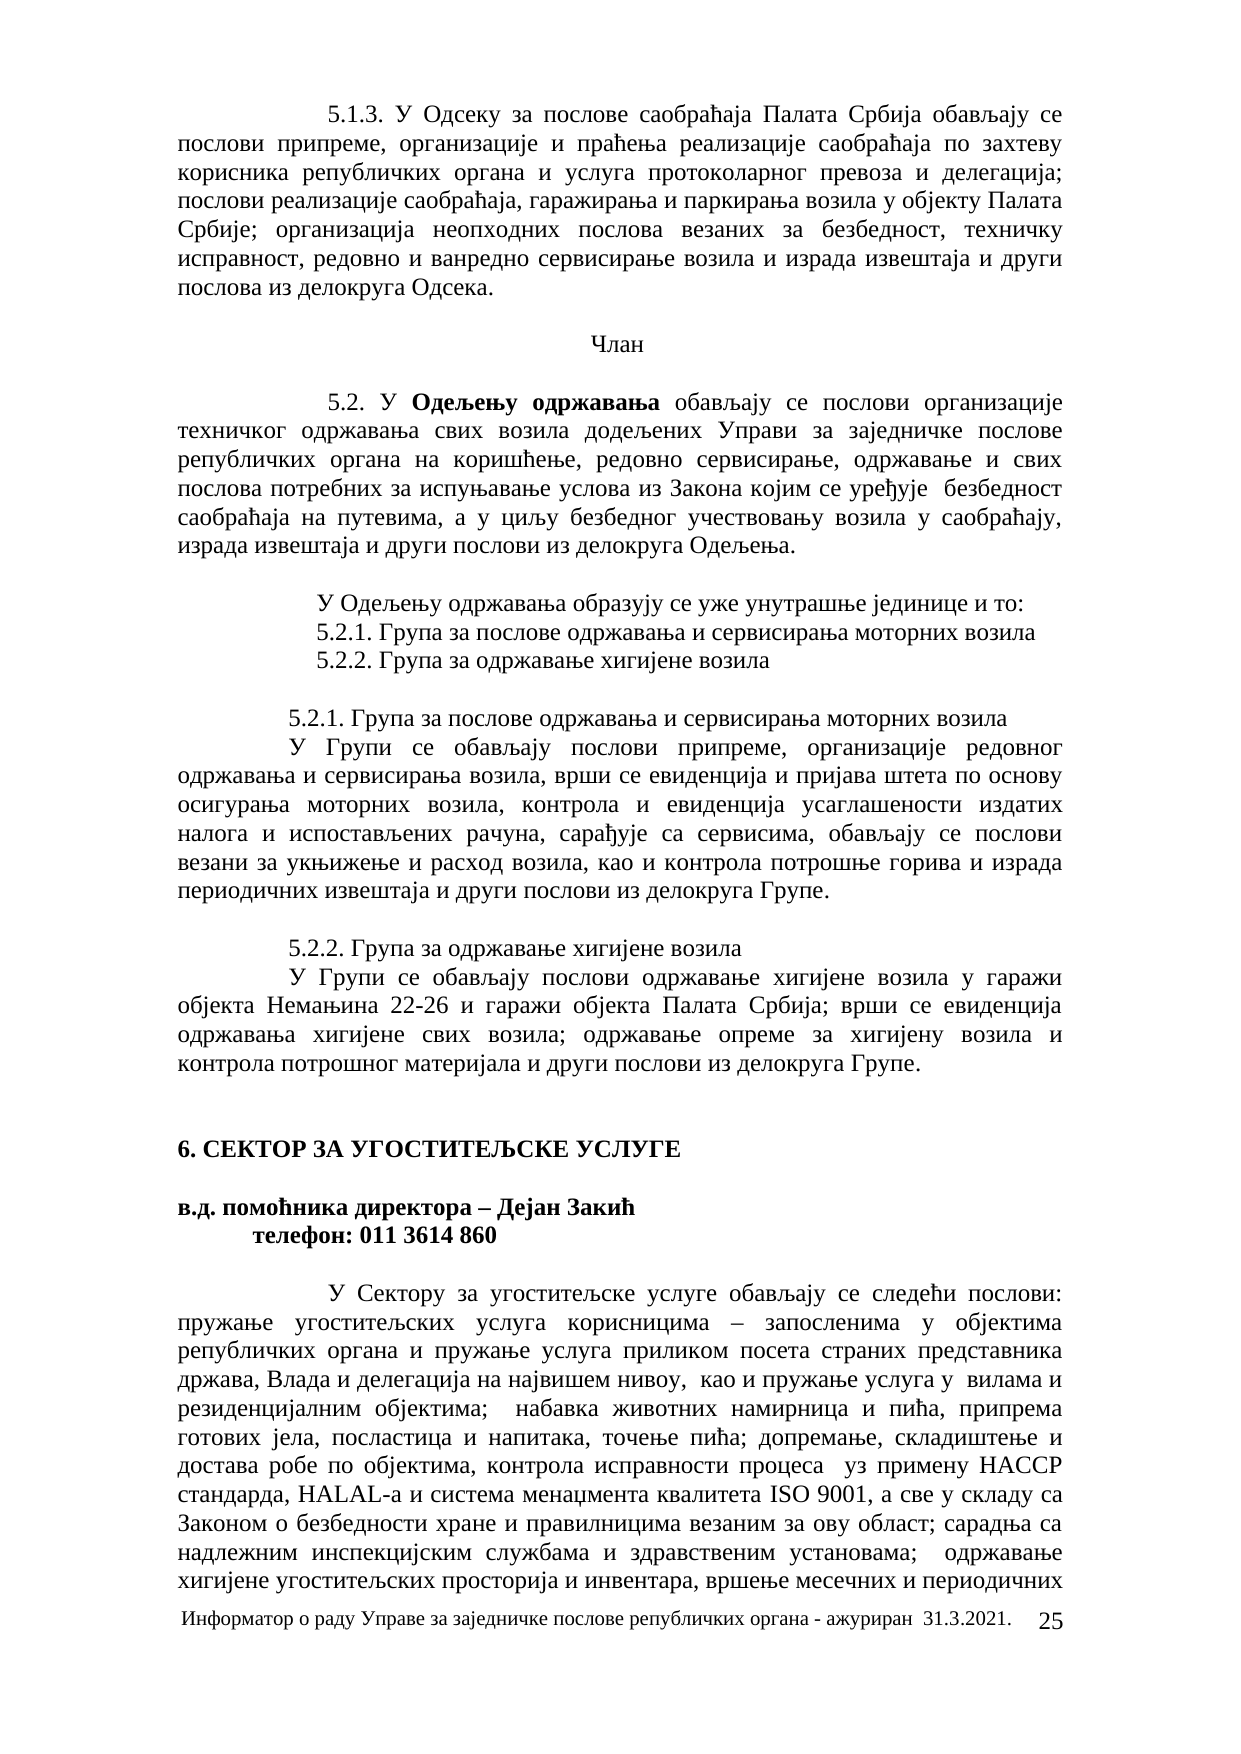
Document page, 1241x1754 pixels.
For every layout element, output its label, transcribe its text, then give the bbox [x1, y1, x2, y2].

text У Групи се обављају послови припреме, организације редовног одржавања и сервисирања возила, врши се евиденција и пријава штета по основу осигурања моторних возила, контрола и евиденција усаглашености издатих налога и испостављених рачуна, сарађује са сервисима, обављају се послови везани за укњижење и расход возила, као и контрола потрошње горива и израда периодичних извештаја и други послови из делокруга Групе. [177, 732, 1063, 904]
text У Одељењу одржавања образују се уже унутрашње јединице и то: [177, 588, 1063, 617]
text 5.2.2. Група за одржавање хигијене возила [177, 933, 1063, 962]
text 5.2.1. Група за послове одржавањa и сервисирања моторних возила [177, 617, 1063, 645]
text Члан [177, 329, 1063, 358]
text телефон: 011 3614 860 [177, 1220, 1063, 1249]
text У Групи се обављају послови одржавање хигијене возила у гаражи објекта Немањина 22-26 и гаражи објекта Палата Србија; врши се евиденција одржавања хигијене свих возила; одржавање опреме за хигијену возила и контрола потрошног материјала и други послови из делокруга Групе. [177, 962, 1063, 1077]
text 5.2.2. Група за одржавање хигијене возила [177, 645, 1063, 674]
text 5.2.1. Група за послове одржавањa и сервисирања моторних возила [177, 703, 1063, 732]
text в.д. помоћника директора – Дејан Закић [177, 1192, 1063, 1220]
text 5.1.3. У Одсеку за послове саобраћаја Палата Србија обављају се послови припреме, организације и праћења реализације саобраћаја по захтеву корисника републичких органа и услуга протоколарног превоза и делегација; послови реализације саобраћаја, гаражирања и паркирања возила у објекту Палата Србије; организација неопходних послова везаних за безбедност, техничку исправност, редовно и ванредно сервисирање возила и израда извештаја и други послова из делокруга Одсека. [177, 99, 1063, 300]
text У Сектору за угоститељске услуге обављају се следећи послови: пружање угоститељских услуга корисницима – запосленима у објектима републичких органа и пружање услуга приликом посета страних представника држава, Влада и делегација на највишем нивоу, као и пружање услуга у вилама и резиденцијалним објектима; набавка животних намирница и пића, припрема готових јела, посластица и напитака, точење пића; допремање, складиштење и достава робе по објектима, контрола исправности процеса уз примену НАССР стандарда, HALAL-a и система менаџмента квалитета ISO 9001, a све у складу са Законом о безбедности хране и правилницима везаним за ову област; сарадња са надлежним инспекцијским службама и здравственим установама; одржавање хигијене угоститељских просторија и инвентара, вршење месечних и периодичних [177, 1278, 1063, 1594]
text 5.2. У Одељењу одржавања обављају се послови организације техничког одржавања свих возила додељених Управи за заједничке послове републичких органа на коришћење, редовно сервисирање, одржавање и свих послова потребних за испуњавање услова из Закона којим се уређује безбедност саобраћаја на путевима, а у циљу безбедног учествовању возила у саобраћају, израда извештаја и други послови из делокруга Одељења. [177, 387, 1063, 559]
text 6. СЕКТОР ЗА УГОСТИТЕЉСКЕ УСЛУГЕ [177, 1134, 1063, 1163]
